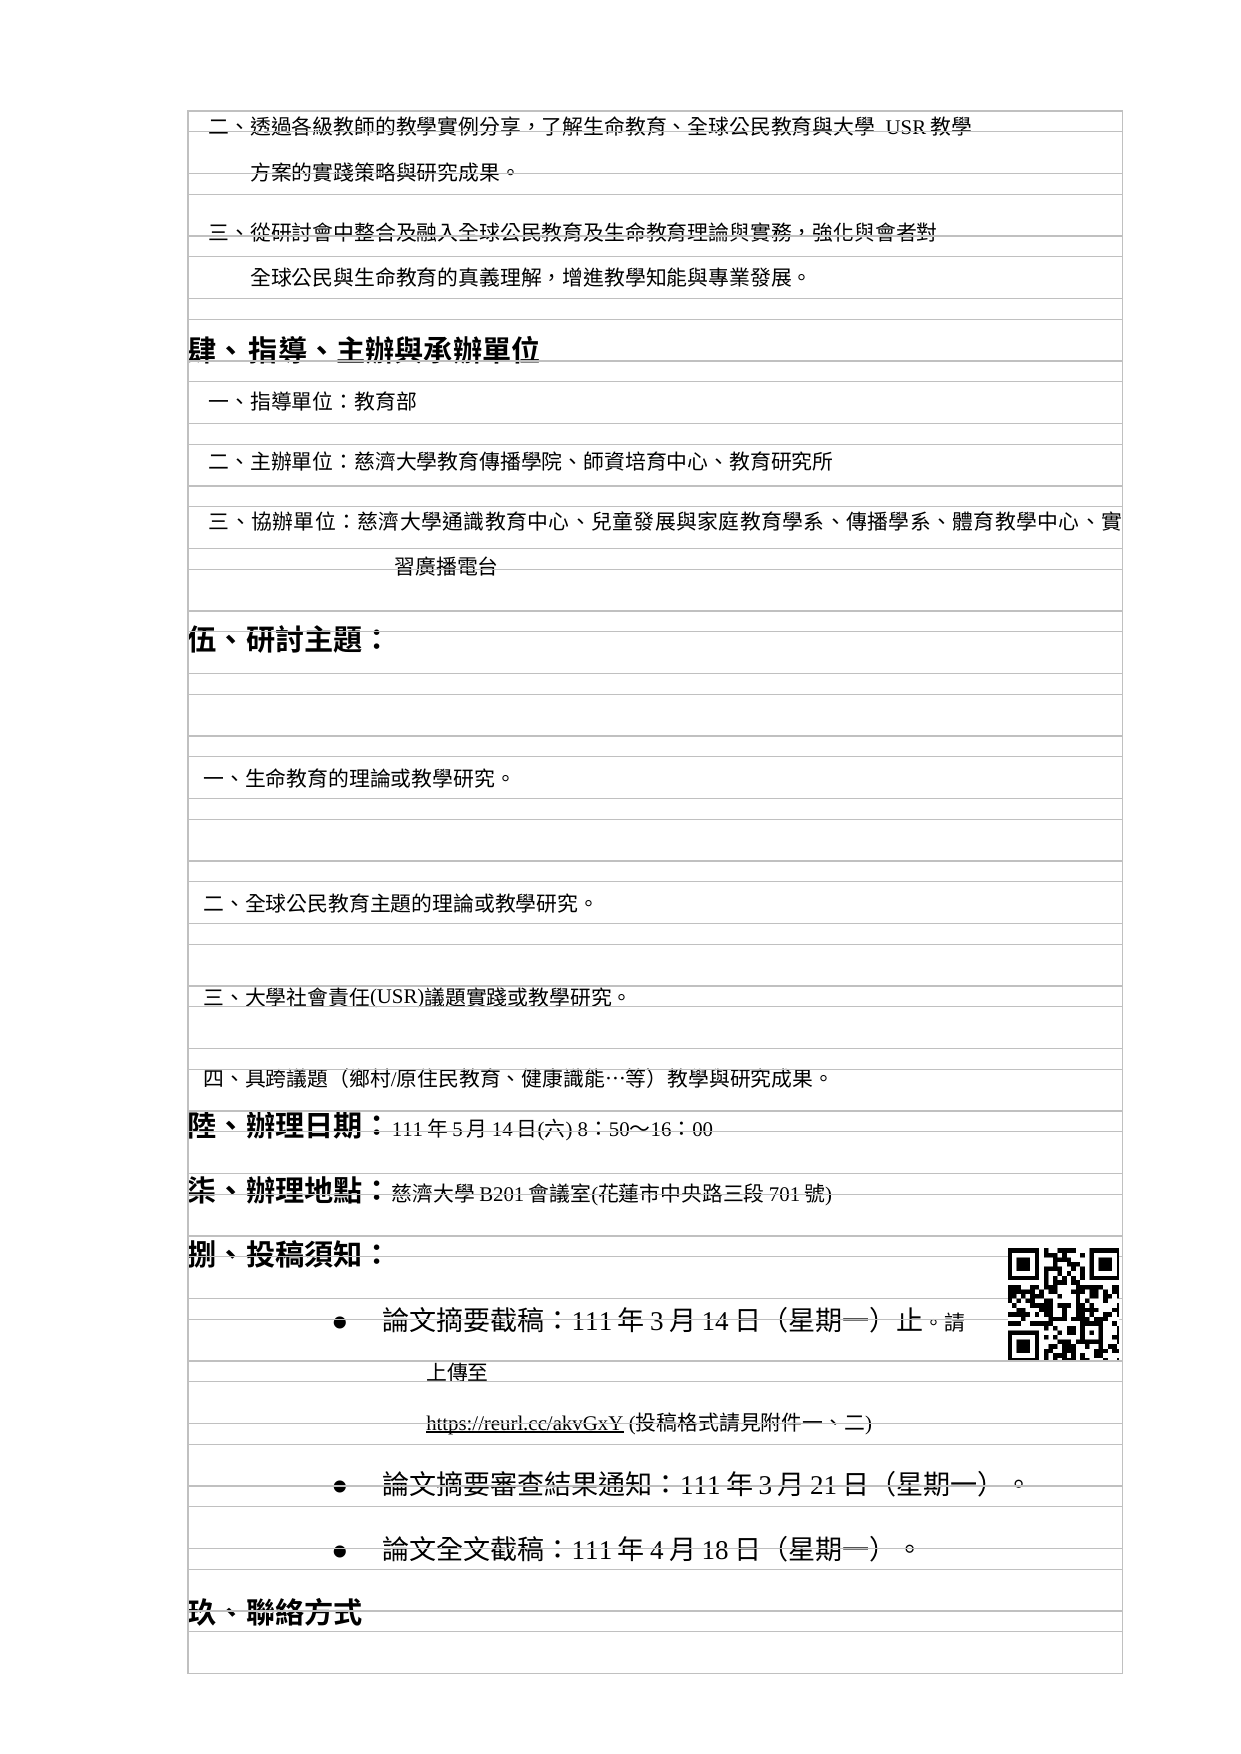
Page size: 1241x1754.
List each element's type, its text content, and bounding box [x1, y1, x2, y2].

list 論文摘要審查結果通知：111年3月21日（星期一）。 [332, 1487, 1122, 1505]
text 三、從研討會中整合及融入全球公民教育及生命教育理論與實務，強化與會者對 全球公民與生命教育的真義理解，增進教學知能與專業發展。 [189, 237, 1122, 256]
text 捌、投稿須知： [189, 1237, 1122, 1256]
text 二、全球公民教育主題的理論或教學研究。 三、大學社會責任(USR)議題實踐或教學研究。 [189, 862, 1122, 881]
list 論文摘要審查結果通知：111年3月21日（星期一）。 [332, 1455, 1122, 1485]
text 三、從研討會中整合及融入全球公民教育及生命教育理論與實務，強化與會者對 全球公民與生命教育的真義理解，增進教學知能與專業發展。 [189, 257, 1122, 291]
text 二、透過各級教師的教學實例分享，了解生命教育、全球公民教育與大學 USR教學 方案的實踐策略與研究成果。 [189, 174, 1122, 186]
text 四、具跨議題（鄉村/原住民教育、健康識能…等）教學與研究成果。 陸、辦理日期：111年5月14日(六) 8：50～16：00 [347, 1112, 1122, 1131]
text 柒、辦理地點：慈濟大學B201會議室(花蓮市中央路三段701號) [189, 1161, 1122, 1173]
text 捌、投稿須知： [189, 1257, 1008, 1276]
list 論文摘要截稿：111年3月14日（星期一）止。請上傳至 https://reurl.cc/akvGxY (投稿格式請見附件一、二) [332, 1382, 1122, 1423]
list [189, 362, 1122, 371]
text 四、具跨議題（鄉村/原住民教育、健康識能…等）教學與研究成果。 陸、辦理日期：111年5月14日(六) 8：50～16：00 [189, 1132, 1122, 1146]
list 論文摘要截稿：111年3月14日（星期一）止。請上傳至 https://reurl.cc/akvGxY (投稿格式請見附件一、二) [332, 1299, 1008, 1319]
list 論文摘要截稿：111年3月14日（星期一）止。請上傳至 https://reurl.cc/akvGxY (投稿格式請見附件一、二) [332, 1290, 1008, 1298]
text 二、全球公民教育主題的理論或教學研究。 三、大學社會責任(USR)議題實踐或教學研究。 [301, 987, 440, 1006]
text [189, 612, 1122, 631]
text 四、具跨議題（鄉村/原住民教育、健康識能…等）教學與研究成果。 陸、辦理日期：111年5月14日(六) 8：50～16：00 [189, 1070, 1122, 1110]
text 三、從研討會中整合及融入全球公民教育及生命教育理論與實務，強化與會者對 全球公民與生命教育的真義理解，增進教學知能與專業發展。 [189, 216, 1122, 235]
text 二、透過各級教師的教學實例分享，了解生命教育、全球公民教育與大學 USR教學 方案的實踐策略與研究成果。 [189, 132, 1122, 173]
text 二、全球公民教育主題的理論或教學研究。 三、大學社會責任(USR)議題實踐或教學研究。 [189, 882, 1122, 923]
list 論文全文截稿：111年4月18日（星期一）。 [332, 1519, 1122, 1548]
text 二、全球公民教育主題的理論或教學研究。 三、大學社會責任(USR)議題實踐或教學研究。 [189, 924, 1122, 944]
text 伍、研討主題： [189, 632, 1122, 661]
text 三、協辦單位：慈濟大學通識教育中心、兒童發展與家庭教育學系、傳播學系、體育教學中心、實習廣播電台 [189, 549, 1122, 569]
list 論文摘要截稿：111年3月14日（星期一）止。請上傳至 https://reurl.cc/akvGxY (投稿格式請見附件一、二) [332, 1362, 1122, 1381]
text 三、協辦單位：慈濟大學通識教育中心、兒童發展與家庭教育學系、傳播學系、體育教學中心、實習廣播電台 [189, 507, 1122, 548]
text 一、生命教育的理論或教學研究。 [189, 757, 1122, 798]
text 三、協辦單位：慈濟大學通識教育中心、兒童發展與家庭教育學系、傳播學系、體育教學中心、實習廣播電台 [189, 570, 1122, 581]
text [189, 737, 1122, 756]
text 二、全球公民教育主題的理論或教學研究。 三、大學社會責任(USR)議題實踐或教學研究。 [534, 987, 1122, 1006]
list 論文摘要截稿：111年3月14日（星期一）止。請上傳至 https://reurl.cc/akvGxY (投稿格式請見附件一、二) [332, 1320, 1008, 1360]
text 玖、聯絡方式 [189, 1584, 1122, 1610]
list 指導、主辦與承辦單位 [189, 321, 1122, 360]
text 二、全球公民教育主題的理論或教學研究。 三、大學社會責任(USR)議題實踐或教學研究。 [438, 987, 499, 1006]
text 二、全球公民教育主題的理論或教學研究。 三、大學社會責任(USR)議題實踐或教學研究。 [189, 945, 1122, 985]
list 論文摘要截稿：111年3月14日（星期一）止。請上傳至 https://reurl.cc/akvGxY (投稿格式請見附件一、二) [332, 1424, 1122, 1440]
text 二、全球公民教育主題的理論或教學研究。 三、大學社會責任(USR)議題實踐或教學研究。 [189, 1007, 1122, 1017]
text 二、全球公民教育主題的理論或教學研究。 三、大學社會責任(USR)議題實踐或教學研究。 [189, 987, 292, 1006]
text 一、指導單位：教育部 [189, 386, 1122, 416]
picture [1008, 1248, 1119, 1360]
text 二、透過各級教師的教學實例分享，了解生命教育、全球公民教育與大學 USR教學 方案的實踐策略與研究成果。 [189, 112, 1122, 131]
list 論文全文截稿：111年4月18日（星期一）。 [332, 1549, 1122, 1569]
text 柒、辦理地點：慈濟大學B201會議室(花蓮市中央路三段701號) [189, 1174, 1122, 1194]
text 四、具跨議題（鄉村/原住民教育、健康識能…等）教學與研究成果。 陸、辦理日期：111年5月14日(六) 8：50～16：00 [189, 1049, 1122, 1069]
text 捌、投稿須知： [189, 1226, 1122, 1235]
text 二、主辦單位：慈濟大學教育傳播學院、師資培育中心、教育研究所 [189, 445, 1122, 476]
text 玖、聯絡方式 [189, 1612, 1122, 1631]
text 柒、辦理地點：慈濟大學B201會議室(花蓮市中央路三段701號) [189, 1195, 1122, 1211]
